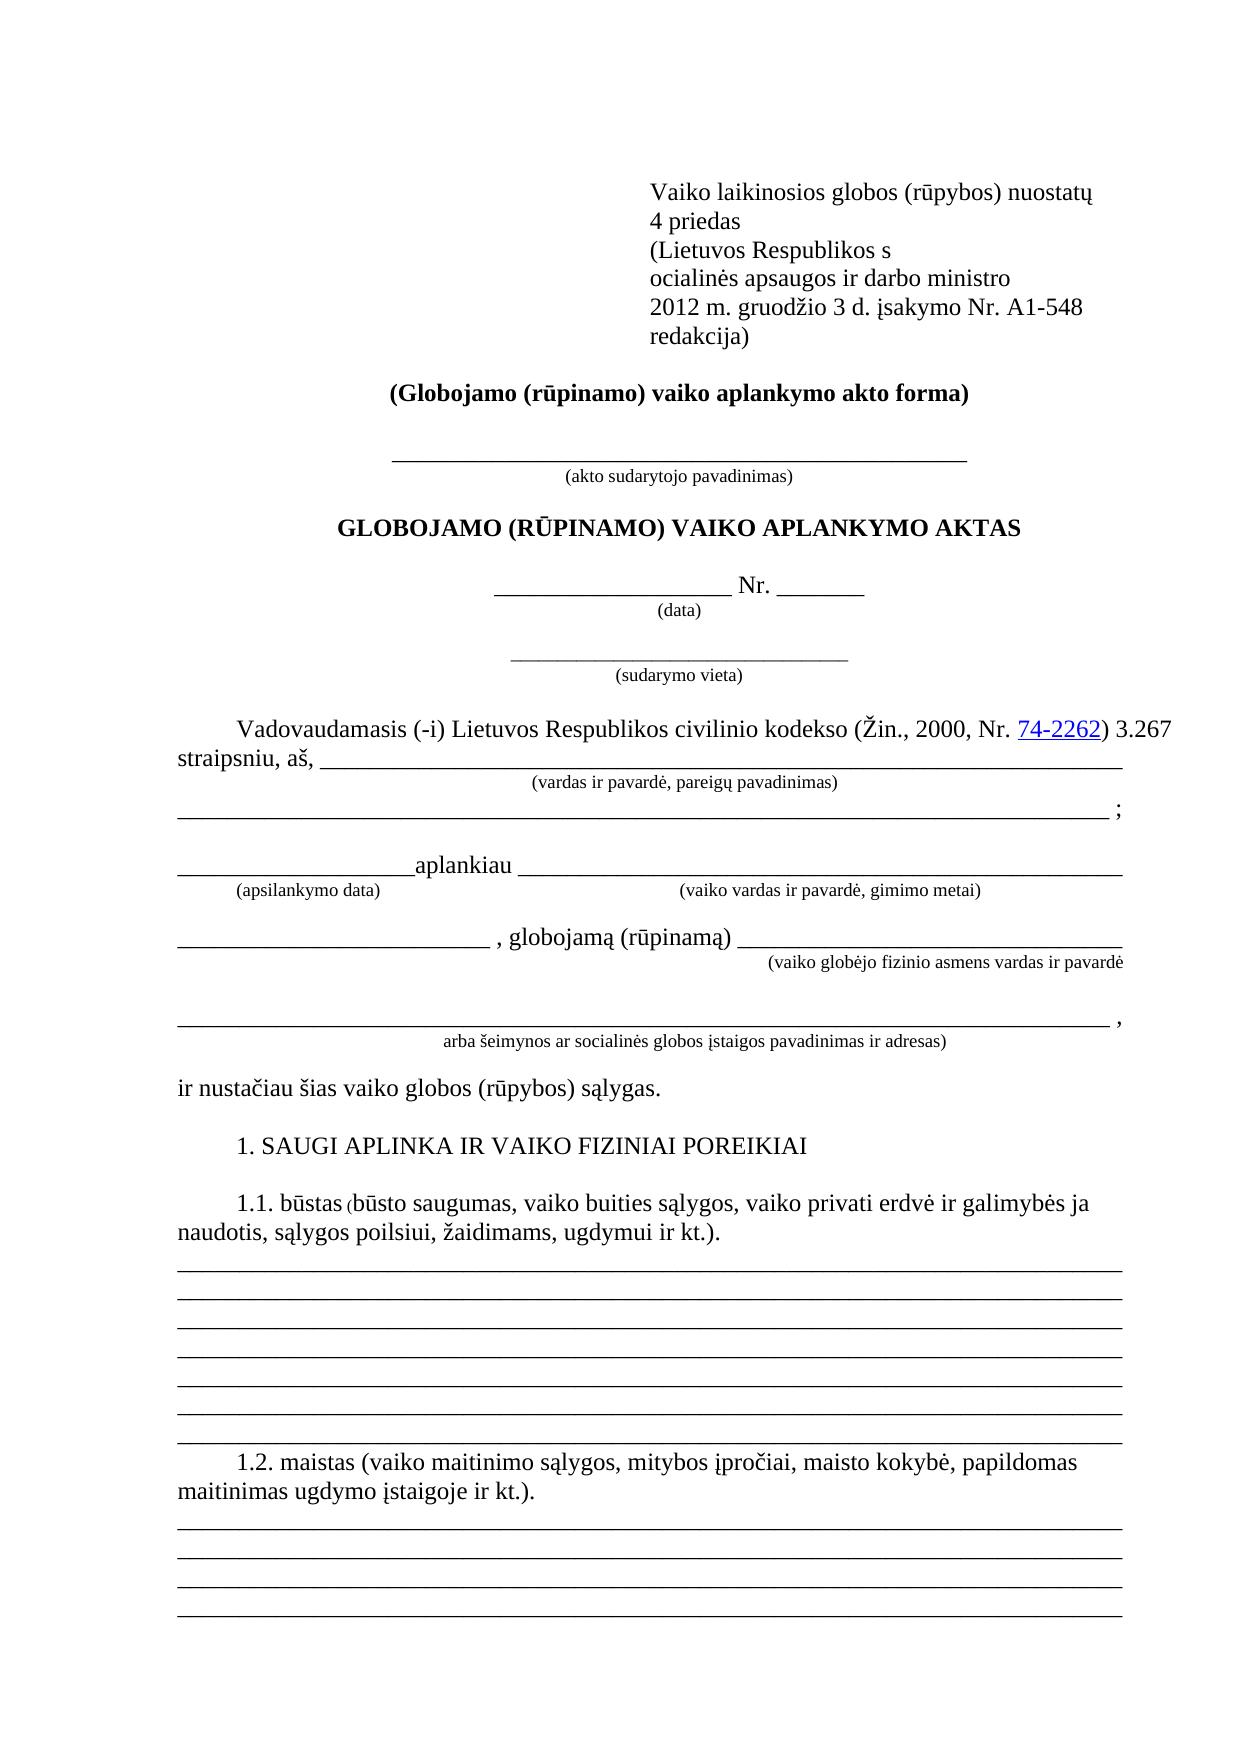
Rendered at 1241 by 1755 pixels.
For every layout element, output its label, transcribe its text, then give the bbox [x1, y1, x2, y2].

text 1. SAUGI APLINKA IR VAIKO FIZINIAI POREIKIAI [177, 1131, 1181, 1159]
text 2012 m. gruodžio 3 d. įsakymo Nr. A1-548 [649, 292, 1181, 321]
text _ [177, 1591, 1181, 1619]
text _ ; [177, 793, 1181, 822]
text _ , [177, 1001, 1181, 1030]
text naudotis, sąlygos poilsiui, žaidimams, ugdymui ir kt.). [177, 1217, 1181, 1246]
text ______________________________________________ [177, 436, 1181, 465]
text Vaiko laikinosios globos (rūpybos) nuostatų [649, 177, 1181, 206]
text arba šeimynos ar socialinės globos įstaigos pavadinimas ir adresas) [177, 1030, 1181, 1052]
text straipsniu, aš, [177, 743, 1181, 771]
text _ [177, 1361, 1181, 1389]
text maitinimas ugdymo įstaigoje ir kt.). [177, 1476, 1181, 1504]
subtitle GLOBOJAMO (RŪPINAMO) VAIKO APLANKYMO AKTAS [177, 513, 1181, 541]
text (data) [177, 599, 1181, 620]
text ocialinės apsaugos ir darbo ministro [649, 263, 1181, 292]
text (vaiko globėjo fizinio asmens vardas ir pavardė [177, 951, 1181, 973]
text _ [177, 1389, 1181, 1418]
text (akto sudarytojo pavadinimas) [177, 465, 1181, 486]
text _ [177, 1418, 1181, 1447]
text redakcija) [649, 321, 1181, 350]
text _ [177, 1504, 1181, 1533]
text (vardas ir pavardė, pareigų pavadinimas) [177, 771, 1181, 793]
text Vadovaudamasis (-i) Lietuvos Respublikos civilinio kodekso (Žin., 2000, Nr. 74-2262) 3.267 [177, 714, 1181, 743]
text _________________________ , globojamą (rūpinamą) [177, 922, 1181, 951]
text (sudarymo vieta) [177, 663, 1181, 685]
text 1.1. būstas (būsto saugumas, vaiko buities sąlygos, vaiko privati erdvė ir galimybės ja [177, 1188, 1181, 1217]
text _ [177, 1562, 1181, 1591]
text (Globojamo (rūpinamo) vaiko aplankymo akto forma) [177, 378, 1181, 407]
text ___________________aplankiau [177, 850, 1181, 879]
text _ [177, 1303, 1181, 1332]
text (apsilankymo data) (vaiko vardas ir pavardė, gimimo metai) [177, 879, 1181, 901]
text _ [177, 1533, 1181, 1562]
text 4 priedas [649, 206, 1181, 235]
text _ [177, 1332, 1181, 1361]
text 1.2. maistas (vaiko maitinimo sąlygos, mitybos įpročiai, maisto kokybė, papildomas [177, 1447, 1181, 1476]
text ____________________________________ [177, 642, 1181, 663]
text (Lietuvos Respublikos s [649, 235, 1181, 263]
text _ [177, 1274, 1181, 1303]
text _ [177, 1246, 1181, 1274]
text ir nustačiau šias vaiko globos (rūpybos) sąlygas. [177, 1073, 1181, 1102]
text ___________________ Nr. _______ [177, 570, 1181, 599]
